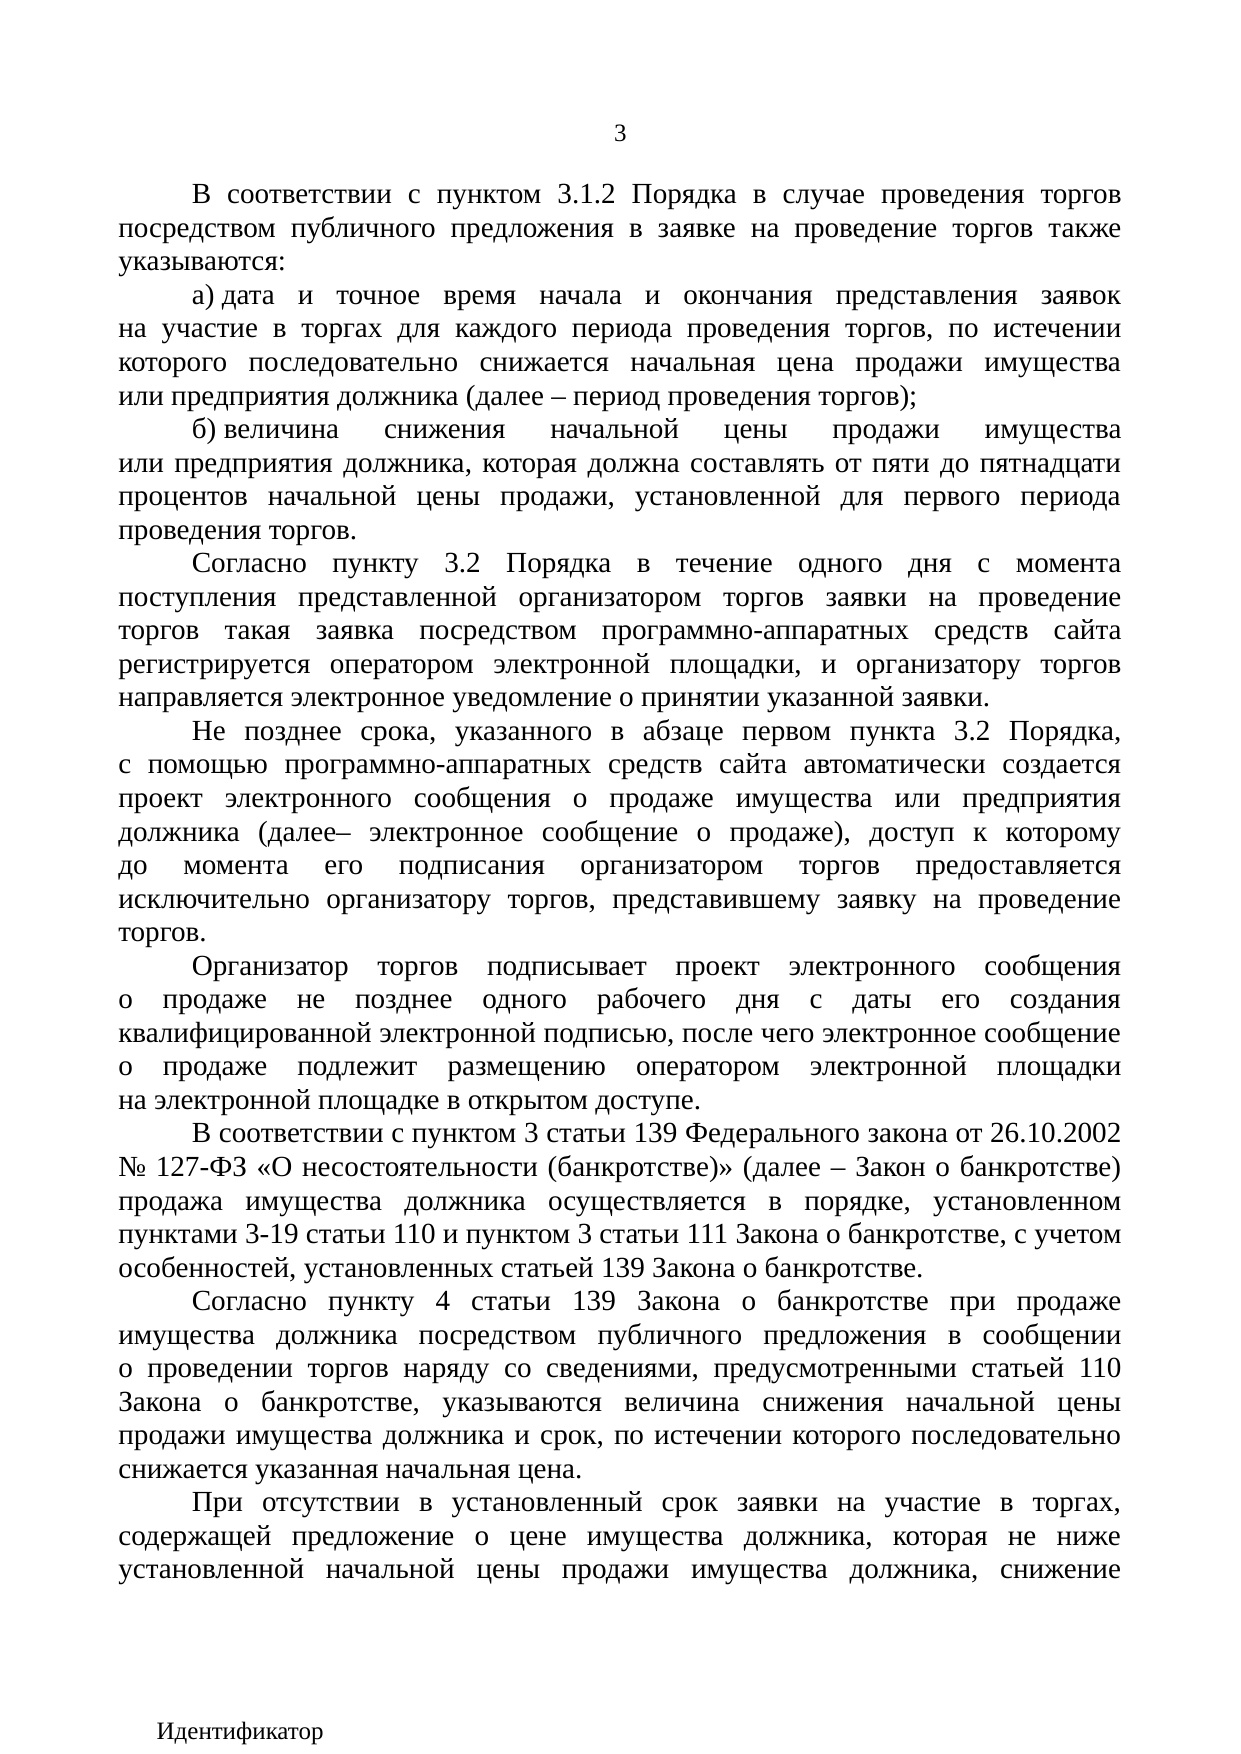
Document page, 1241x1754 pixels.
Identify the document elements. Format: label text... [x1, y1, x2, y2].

text Не позднее срока, указанного в абзаце первом пункта 3.2 Порядка, с помощью программно-аппаратных средств сайта автоматически создается проект электронного сообщения о продаже имущества или предприятия должника (далее– электронное сообщение о продаже), доступ к которому до момента его подписания организатором торгов предоставляется исключительно организатору торгов, представившему заявку на проведение торгов. [118, 713, 1122, 948]
text При отсутствии в установленный срок заявки на участие в торгах, содержащей предложение о цене имущества должника, которая не ниже установленной начальной цены продажи имущества должника, снижение [118, 1484, 1122, 1585]
text В соответствии с пунктом 3 статьи 139 Федерального закона от 26.10.2002 № 127-ФЗ «О несостоятельности (банкротстве)» (далее – Закон о банкротстве) продажа имущества должника осуществляется в порядке, установленном пунктами 3-19 статьи 110 и пунктом 3 статьи 111 Закона о банкротстве, с учетом особенностей, установленных статьей 139 Закона о банкротстве. [118, 1116, 1122, 1283]
text В соответствии с пунктом 3.1.2 Порядка в случае проведения торгов посредством публичного предложения в заявке на проведение торгов также указываются: [118, 176, 1122, 277]
text б) величина снижения начальной цены продажи имущества или предприятия должника, которая должна составлять от пяти до пятнадцати процентов начальной цены продажи, установленной для первого периода проведения торгов. [118, 411, 1122, 545]
text Организатор торгов подписывает проект электронного сообщения о продаже не позднее одного рабочего дня с даты его создания квалифицированной электронной подписью, после чего электронное сообщение о продаже подлежит размещению оператором электронной площадки на электронной площадке в открытом доступе. [118, 948, 1122, 1116]
text Согласно пункту 3.2 Порядка в течение одного дня с момента поступления представленной организатором торгов заявки на проведение торгов такая заявка посредством программно-аппаратных средств сайта регистрируется оператором электронной площадки, и организатору торгов направляется электронное уведомление о принятии указанной заявки. [118, 545, 1122, 713]
text Согласно пункту 4 статьи 139 Закона о банкротстве при продаже имущества должника посредством публичного предложения в сообщении о проведении торгов наряду со сведениями, предусмотренными статьей 110 Закона о банкротстве, указываются величина снижения начальной цены продажи имущества должника и срок, по истечении которого последовательно снижается указанная начальная цена. [118, 1283, 1122, 1484]
text а) дата и точное время начала и окончания представления заявок на участие в торгах для каждого периода проведения торгов, по истечении которого последовательно снижается начальная цена продажи имущества или предприятия должника (далее – период проведения торгов); [118, 277, 1122, 411]
